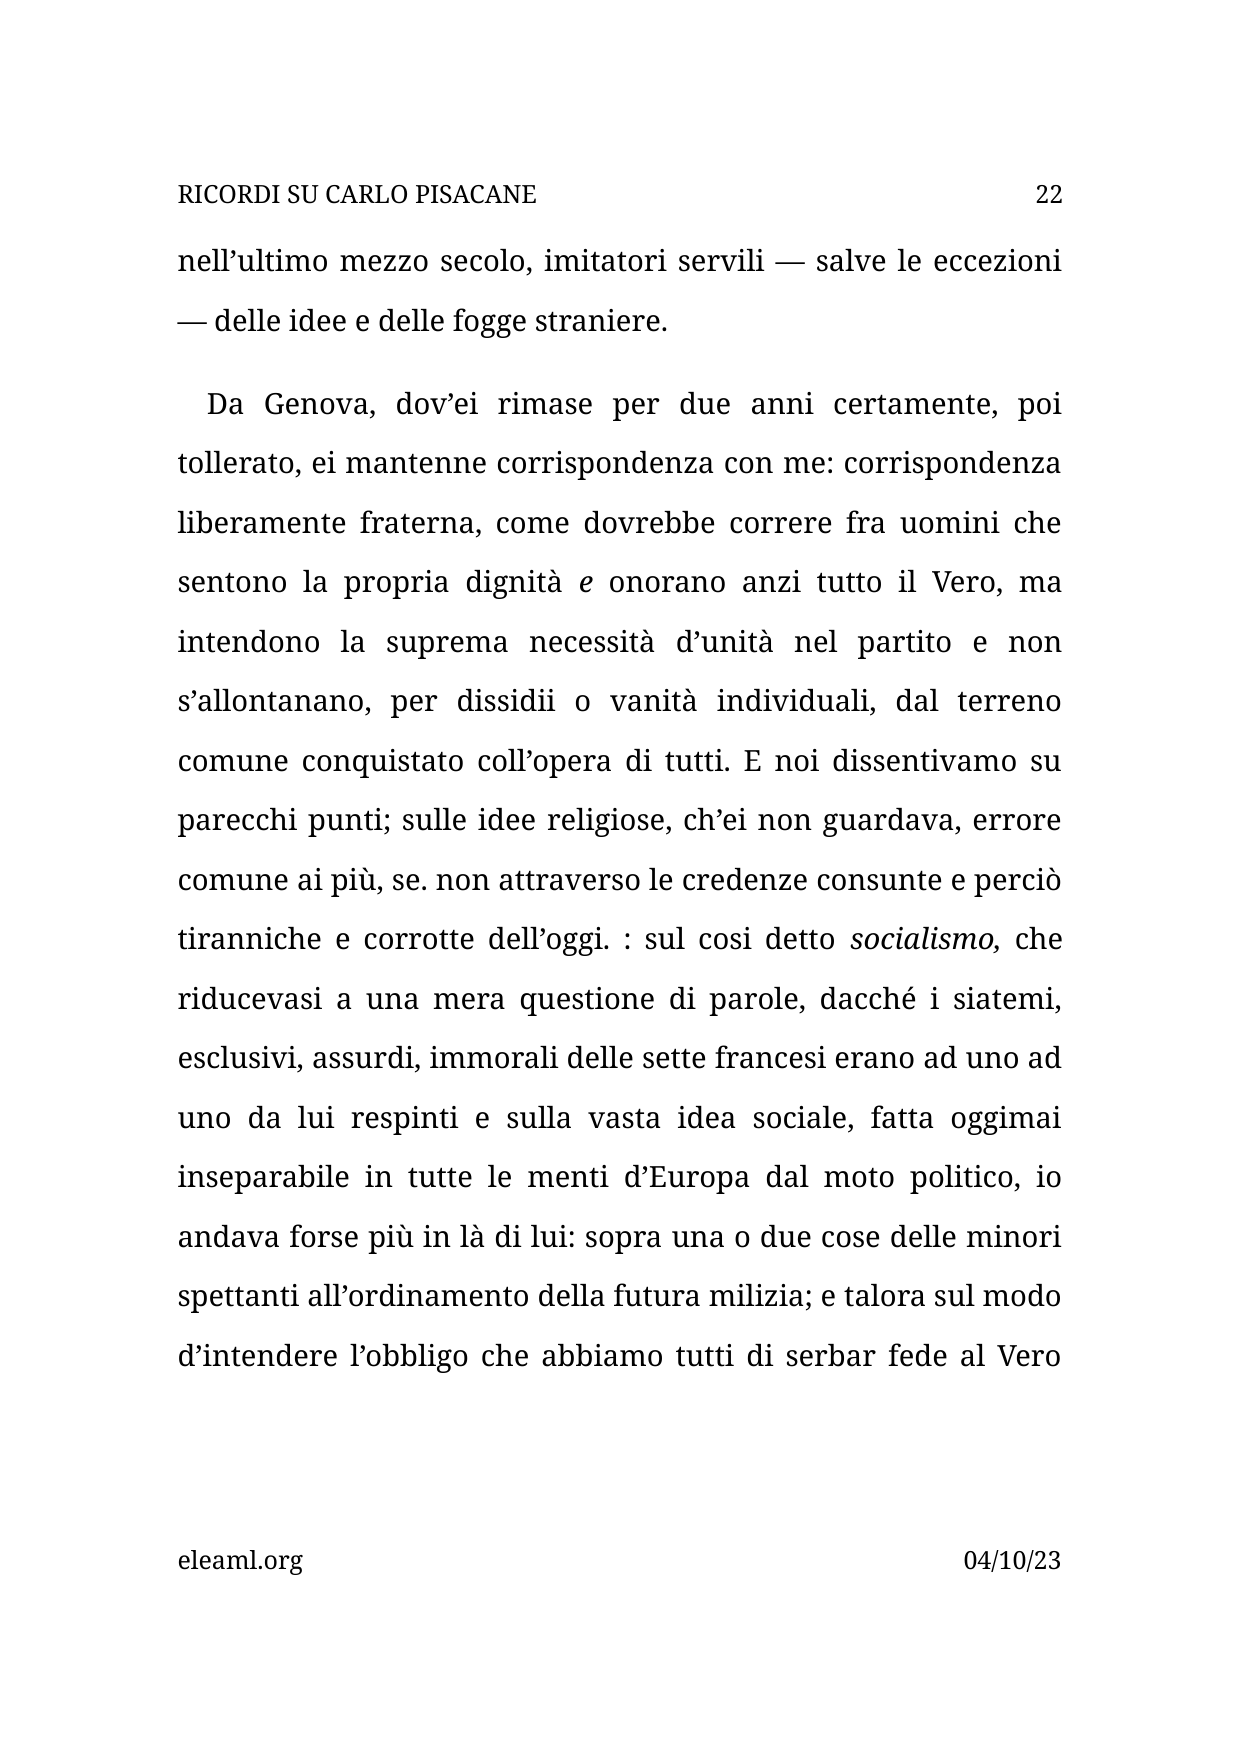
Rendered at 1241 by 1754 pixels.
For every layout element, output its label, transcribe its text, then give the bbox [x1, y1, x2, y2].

text Da Genova, dov’ei rimase per due anni certamente, poi tollerato, ei mantenne corrispondenza con me: corrispondenza liberamente fraterna, come dovrebbe correre fra uomini che sentono la propria dignità e onorano anzi tutto il Vero, ma intendono la suprema necessità d’unità nel partito e non s’allontanano, per dissidii o vanità individuali, dal terreno comune conquistato coll’opera di tutti. E noi dissentivamo su parecchi punti; sulle idee religiose, ch’ei non guardava, errore comune ai più, se. non attraverso le credenze consunte e perciò tiranniche e corrotte dell’oggi. : sul cosi detto socialismo, che riducevasi a una mera questione di parole, dacché i siatemi, esclusivi, assurdi, immorali delle sette francesi erano ad uno ad uno da lui respinti e sulla vasta idea sociale, fatta oggimai inseparabile in tutte le menti d’Europa dal moto politico, io andava forse più in là di lui: sopra una o due cose delle minori spettanti all’ordinamento della futura milizia; e talora sul modo d’intendere l’obbligo che abbiamo tutti di serbar fede al Vero (). Ma il differire di tempo in tempo sui modi d’antiveder L’avvenire, non ci toglieva d’essere intesi sulle condizioni presenti sulla scelta dei rimedii. Pisacane sapeva che tra le sue opinioni e le mie sarebbe sempre giudice supremo l’arbitrio della Nazione alla cui sovranità io avrei sempre piegato riverente il capo: io sapeva che ogni qualvolta avessi potuto additargli una via di libertà o d’onore al paese, l’avrei trovato pronto a cacciarvisi. Però duravamo amici benché talora discordi. Se tutti sentissero a un modo-come sopra una terra oppressa e disonorata, davanti all'insulto perenne di chi ei nega Patria, libertà, dignità d’uomini e vita e bandiera ed ogni cosa ch'è santa e cara, il richiamarsi a piccole gare e lagnanze individuali per giustificare l’isolamento e la inerzia sia colpa a un tempo e meschinità, noi saremmo compatti come Legione e concordemente operosi e potenti e liberi forse a quest’ora. [177, 383, 1063, 1374]
text nell’ultimo mezzo secolo, imitatori servili — salve le eccezioni — delle idee e delle fogge straniere. [177, 241, 1063, 340]
